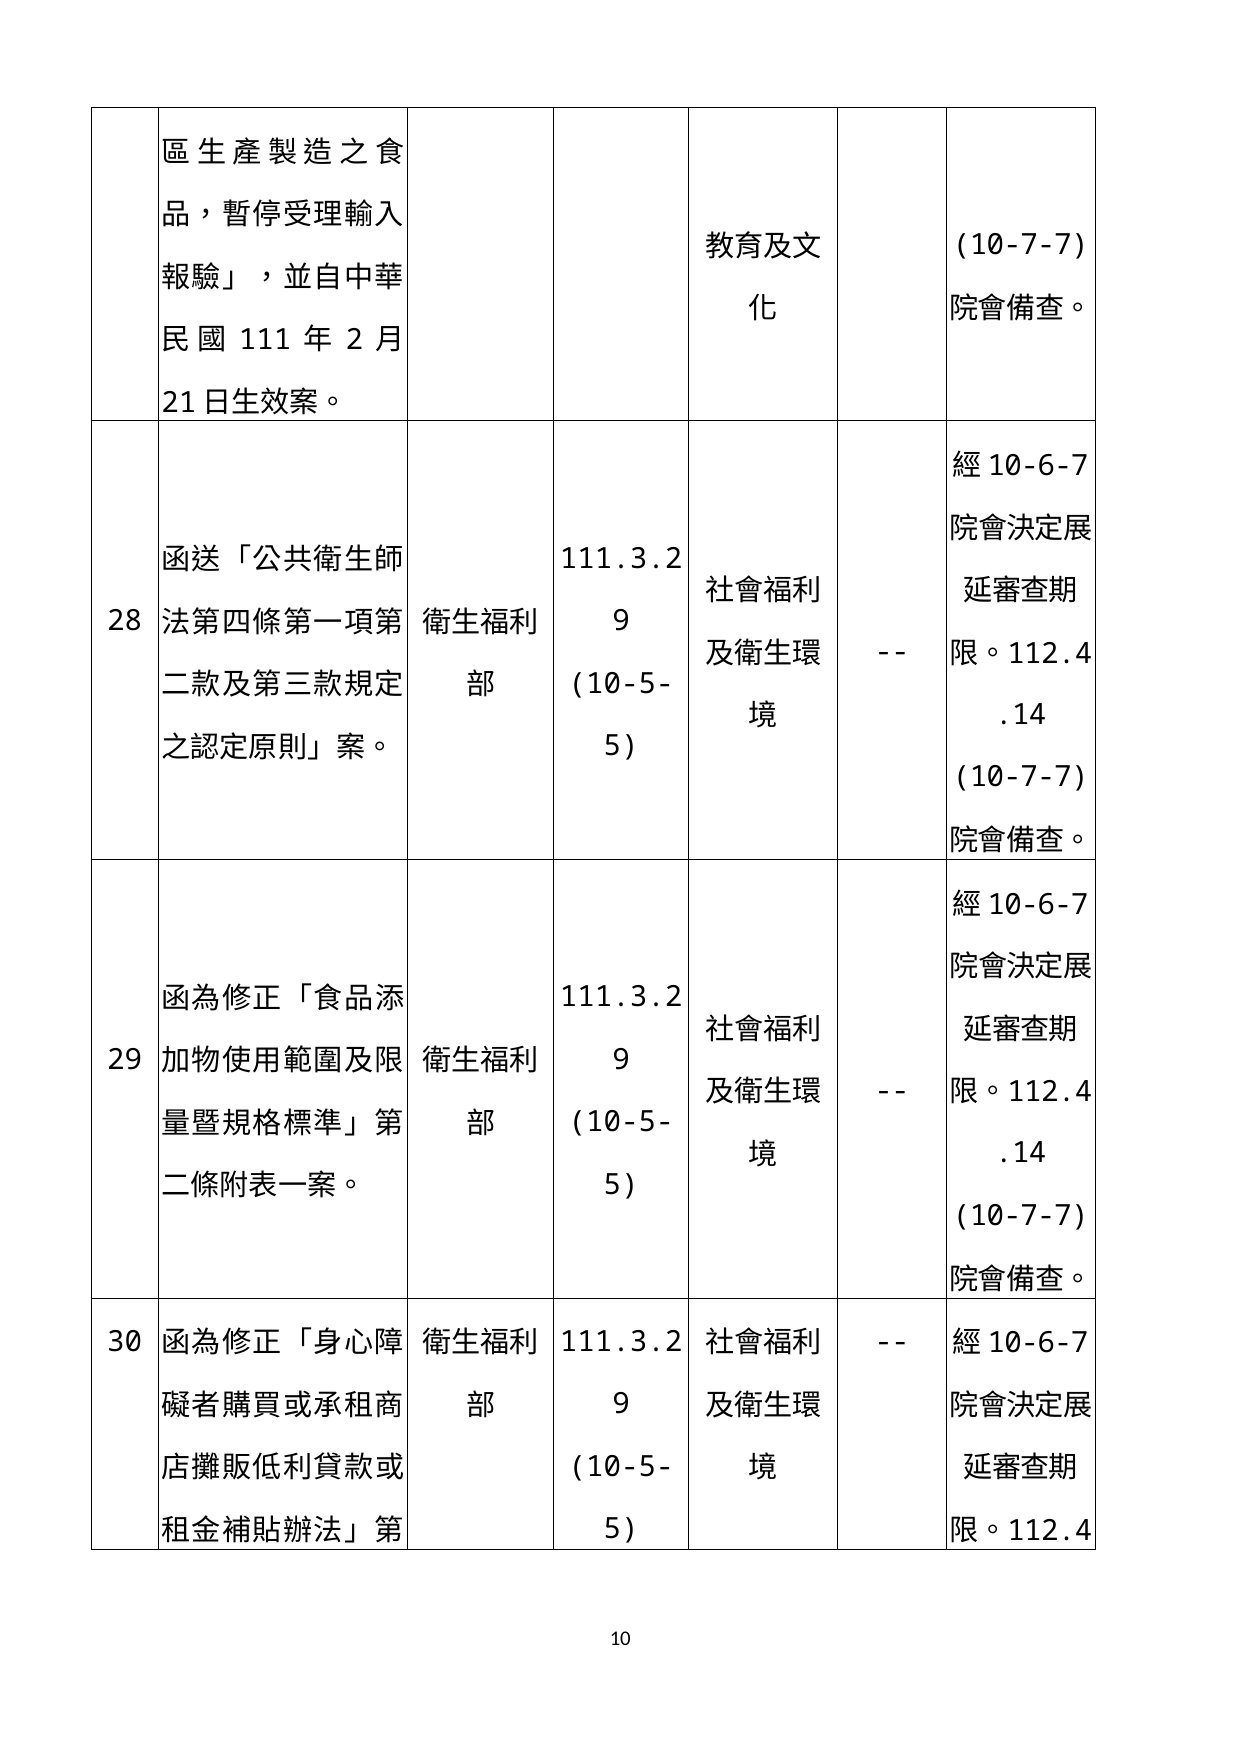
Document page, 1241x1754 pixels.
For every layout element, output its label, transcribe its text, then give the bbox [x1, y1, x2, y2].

table_cell [92, 860, 158, 1297]
table_cell 111.3.29 (10-5-5) [554, 1299, 688, 1548]
table_cell -- [838, 421, 946, 859]
table_cell [408, 108, 553, 420]
table_cell (10-7-7) 院會備查。 [947, 108, 1095, 420]
table_cell 教育及文化 [689, 108, 837, 420]
table_cell 社會福利及衛生環境 [689, 421, 837, 859]
table_cell 111.3.29 (10-5-5) [554, 421, 688, 859]
table_cell [92, 1299, 158, 1548]
table_cell 經10-6-7院會決定展延審查期限。112.4 [947, 1299, 1095, 1548]
table_cell [554, 108, 688, 420]
table_cell 社會福利及衛生環境 [689, 1299, 837, 1548]
table_cell 衛生福利部 [408, 1299, 553, 1548]
table_cell -- [838, 108, 946, 420]
table_cell 函送「公共衛生師法第四條第一項第二款及第三款規定之認定原則」案。 [159, 421, 407, 859]
table_cell 區生產製造之食品，暫停受理輸入報驗」，並自中華民國111年2月21日生效案。 [159, 108, 407, 420]
table_cell [92, 108, 158, 420]
table_cell 經10-6-7院會決定展延審查期限。112.4.14 (10-7-7) 院會備查。 [947, 421, 1095, 859]
table_cell -- [838, 1299, 946, 1548]
table_cell 衛生福利部 [408, 860, 553, 1297]
table_cell 111.3.29 (10-5-5) [554, 860, 688, 1297]
table_cell 函為修正「食品添加物使用範圍及限量暨規格標準」第二條附表一案。 [159, 860, 407, 1297]
table_cell 函為修正「身心障礙者購買或承租商店攤販低利貸款或租金補貼辦法」第 [159, 1299, 407, 1548]
table_cell 社會福利及衛生環境 [689, 860, 837, 1297]
table_cell 衛生福利部 [408, 421, 553, 859]
table_cell 經10-6-7院會決定展延審查期限。112.4.14 (10-7-7) 院會備查。 [947, 860, 1095, 1297]
table_cell [92, 421, 158, 859]
table_cell -- [838, 860, 946, 1297]
